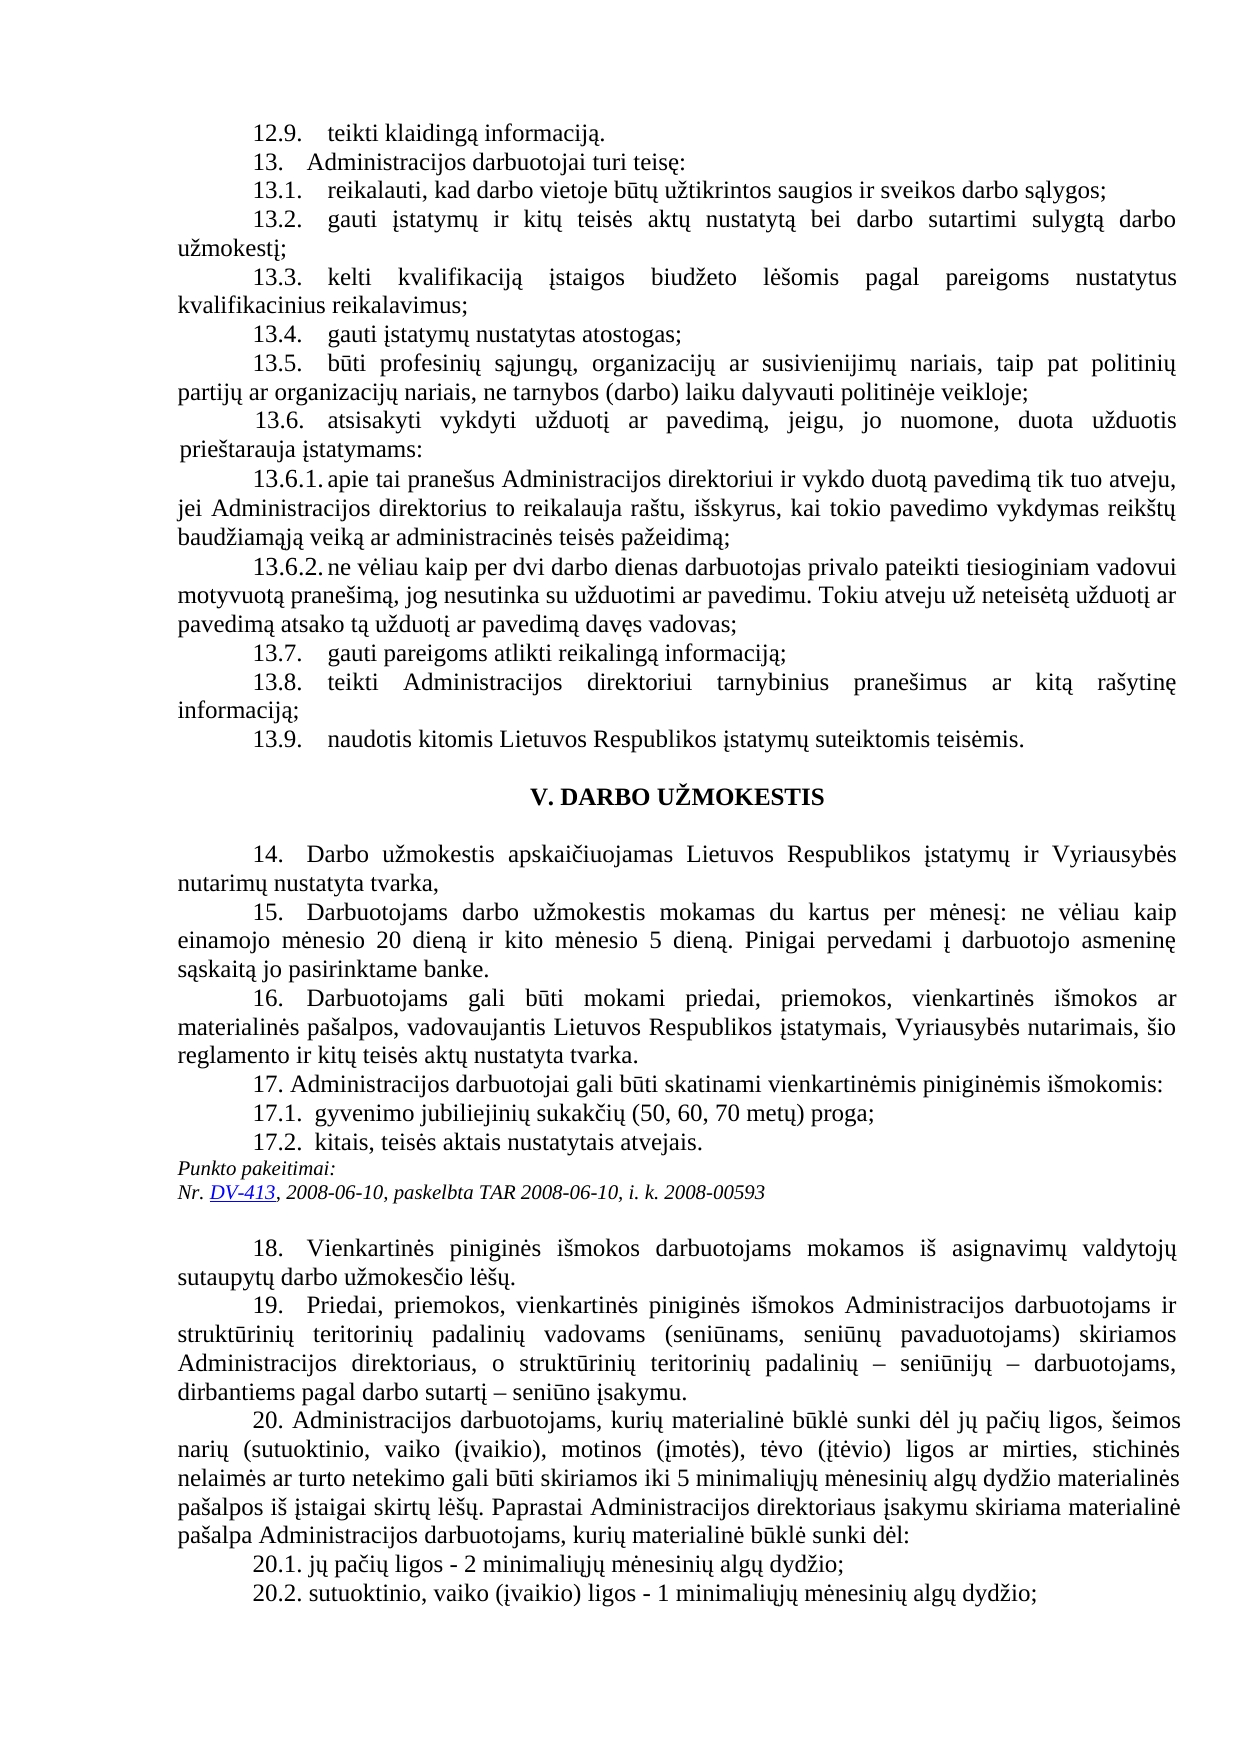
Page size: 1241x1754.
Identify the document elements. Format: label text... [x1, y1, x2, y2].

text 13.7. gauti pareigoms atlikti reikalingą informaciją; [177, 638, 1177, 667]
text 14. Darbo užmokestis apskaičiuojamas Lietuvos Respublikos įstatymų ir Vyriausybės nutarimų nustatyta tvarka, [177, 839, 1177, 897]
text 13.3. kelti kvalifikaciją įstaigos biudžeto lėšomis pagal pareigoms nustatytus kvalifikacinius reikalavimus; [177, 262, 1177, 319]
text 13.4. gauti įstatymų nustatytas atostogas; [177, 319, 1177, 348]
text 18. Vienkartinės piniginės išmokos darbuotojams mokamos iš asignavimų valdytojų sutaupytų darbo užmokesčio lėšų. [177, 1233, 1177, 1291]
text 20.2. sutuoktinio, vaiko (įvaikio) ligos - 1 minimaliųjų mėnesinių algų dydžio; [177, 1578, 1181, 1607]
text 13.6.2. ne vėliau kaip per dvi darbo dienas darbuotojas privalo pateikti tiesioginiam vadovui motyvuotą pranešimą, jog nesutinka su užduotimi ar pavedimu. Tokiu atveju už neteisėtą užduotį ar pavedimą atsako tą užduotį ar pavedimą davęs vadovas; [177, 551, 1177, 638]
text 13.5. būti profesinių sąjungų, organizacijų ar susivienijimų nariais, taip pat politinių partijų ar organizacijų nariais, ne tarnybos (darbo) laiku dalyvauti politinėje veikloje; [177, 348, 1177, 406]
text 13.9. naudotis kitomis Lietuvos Respublikos įstatymų suteiktomis teisėmis. [177, 724, 1177, 753]
text Nr. DV-413, 2008-06-10, paskelbta TAR 2008-06-10, i. k. 2008-00593 [177, 1180, 1181, 1204]
text 13.2. gauti įstatymų ir kitų teisės aktų nustatytą bei darbo sutartimi sulygtą darbo užmokestį; [177, 204, 1177, 262]
text Punkto pakeitimai: [177, 1156, 1181, 1180]
text 19. Priedai, priemokos, vienkartinės piniginės išmokos Administracijos darbuotojams ir struktūrinių teritorinių padalinių vadovams (seniūnams, seniūnų pavaduotojams) skiriamos Administracijos direktoriaus, o struktūrinių teritorinių padalinių – seniūnijų – darbuotojams, dirbantiems pagal darbo sutartį – seniūno įsakymu. [177, 1291, 1177, 1406]
text 16. Darbuotojams gali būti mokami priedai, priemokos, vienkartinės išmokos ar materialinės pašalpos, vadovaujantis Lietuvos Respublikos įstatymais, Vyriausybės nutarimais, šio reglamento ir kitų teisės aktų nustatyta tvarka. [177, 983, 1177, 1069]
text 17.2. kitais, teisės aktais nustatytais atvejais. [179, 1127, 1181, 1156]
text 15. Darbuotojams darbo užmokestis mokamas du kartus per mėnesį: ne vėliau kaip einamojo mėnesio 20 dieną ir kito mėnesio 5 dieną. Pinigai pervedami į darbuotojo asmeninę sąskaitą jo pasirinktame banke. [177, 897, 1177, 983]
text 17.1. gyvenimo jubiliejinių sukakčių (50, 60, 70 metų) proga; [179, 1098, 1181, 1127]
text 13. Administracijos darbuotojai turi teisę: [177, 147, 1177, 176]
text 13.6. atsisakyti vykdyti užduotį ar pavedimą, jeigu, jo nuomone, duota užduotis prieštarauja įstatymams: [179, 406, 1177, 463]
text 12.9. teikti klaidingą informaciją. [177, 118, 1177, 147]
text 13.6.1. apie tai pranešus Administracijos direktoriui ir vykdo duotą pavedimą tik tuo atveju, jei Administracijos direktorius to reikalauja raštu, išskyrus, kai tokio pavedimo vykdymas reikštų baudžiamąją veiką ar administracinės teisės pažeidimą; [177, 463, 1177, 551]
text 17. Administracijos darbuotojai gali būti skatinami vienkartinėmis piniginėmis išmokomis: [179, 1069, 1181, 1098]
text 20.1. jų pačių ligos - 2 minimaliųjų mėnesinių algų dydžio; [177, 1549, 1181, 1578]
text 20. Administracijos darbuotojams, kurių materialinė būklė sunki dėl jų pačių ligos, šeimos narių (sutuoktinio, vaiko (įvaikio), motinos (įmotės), tėvo (įtėvio) ligos ar mirties, stichinės nelaimės ar turto netekimo gali būti skiriamos iki 5 minimaliųjų mėnesinių algų dydžio materialinės pašalpos iš įstaigai skirtų lėšų. Paprastai Administracijos direktoriaus įsakymu skiriama materialinė pašalpa Administracijos darbuotojams, kurių materialinė būklė sunki dėl: [177, 1406, 1181, 1549]
text V. DARBO UŽMOKESTIS [177, 782, 1177, 811]
text 13.1. reikalauti, kad darbo vietoje būtų užtikrintos saugios ir sveikos darbo sąlygos; [177, 176, 1177, 204]
text 13.8. teikti Administracijos direktoriui tarnybinius pranešimus ar kitą rašytinę informaciją; [177, 667, 1177, 724]
